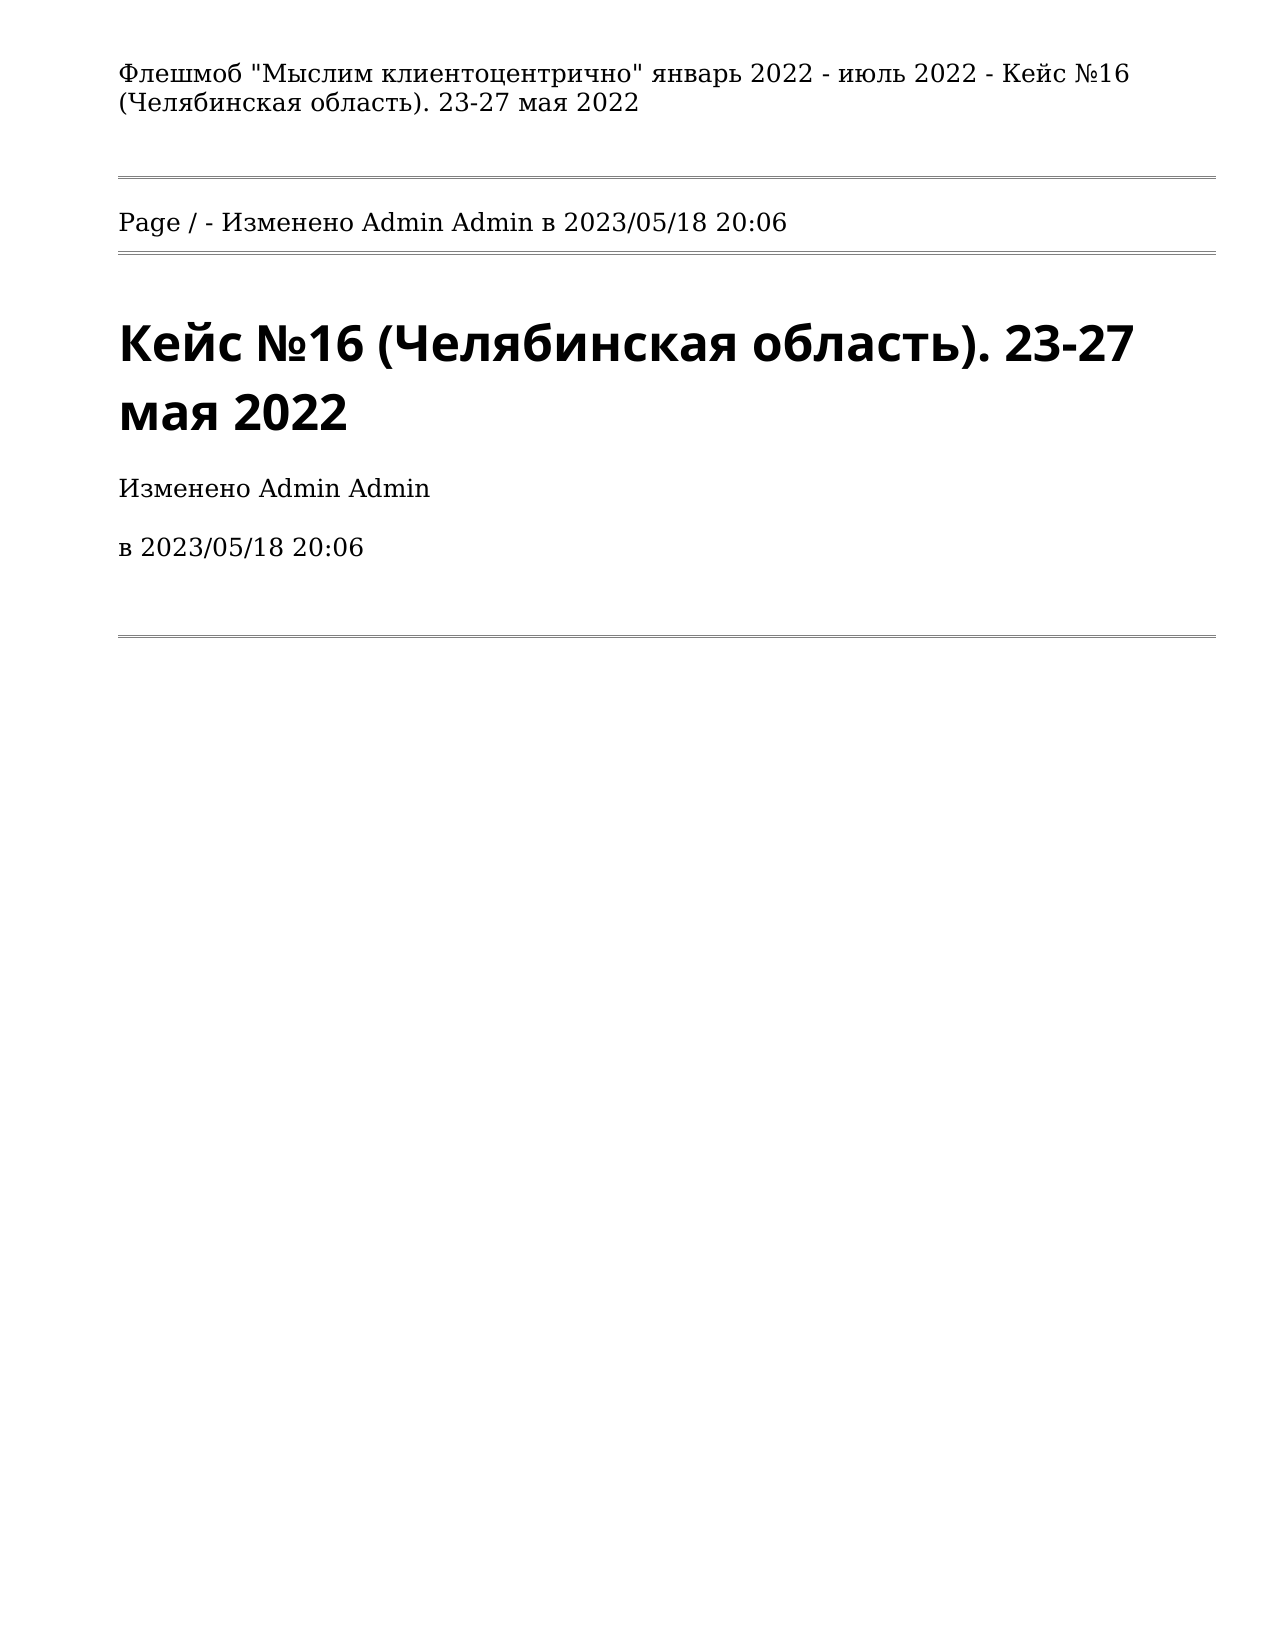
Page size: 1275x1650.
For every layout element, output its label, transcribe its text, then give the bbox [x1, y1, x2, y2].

text в 2023/05/18 20:06 [118, 533, 1216, 562]
text Флешмоб "Мыслим клиентоцентрично" январь 2022 - июль 2022 - Кейс №16 (Челябинская область). 23-27 мая 2022 [118, 59, 1216, 117]
text Page / - Изменено Admin Admin в 2023/05/18 20:06 [118, 208, 1216, 237]
text Изменено Admin Admin [118, 474, 1216, 503]
subtitle Кейс №16 (Челябинская область). 23-27 мая 2022 [118, 308, 1216, 444]
